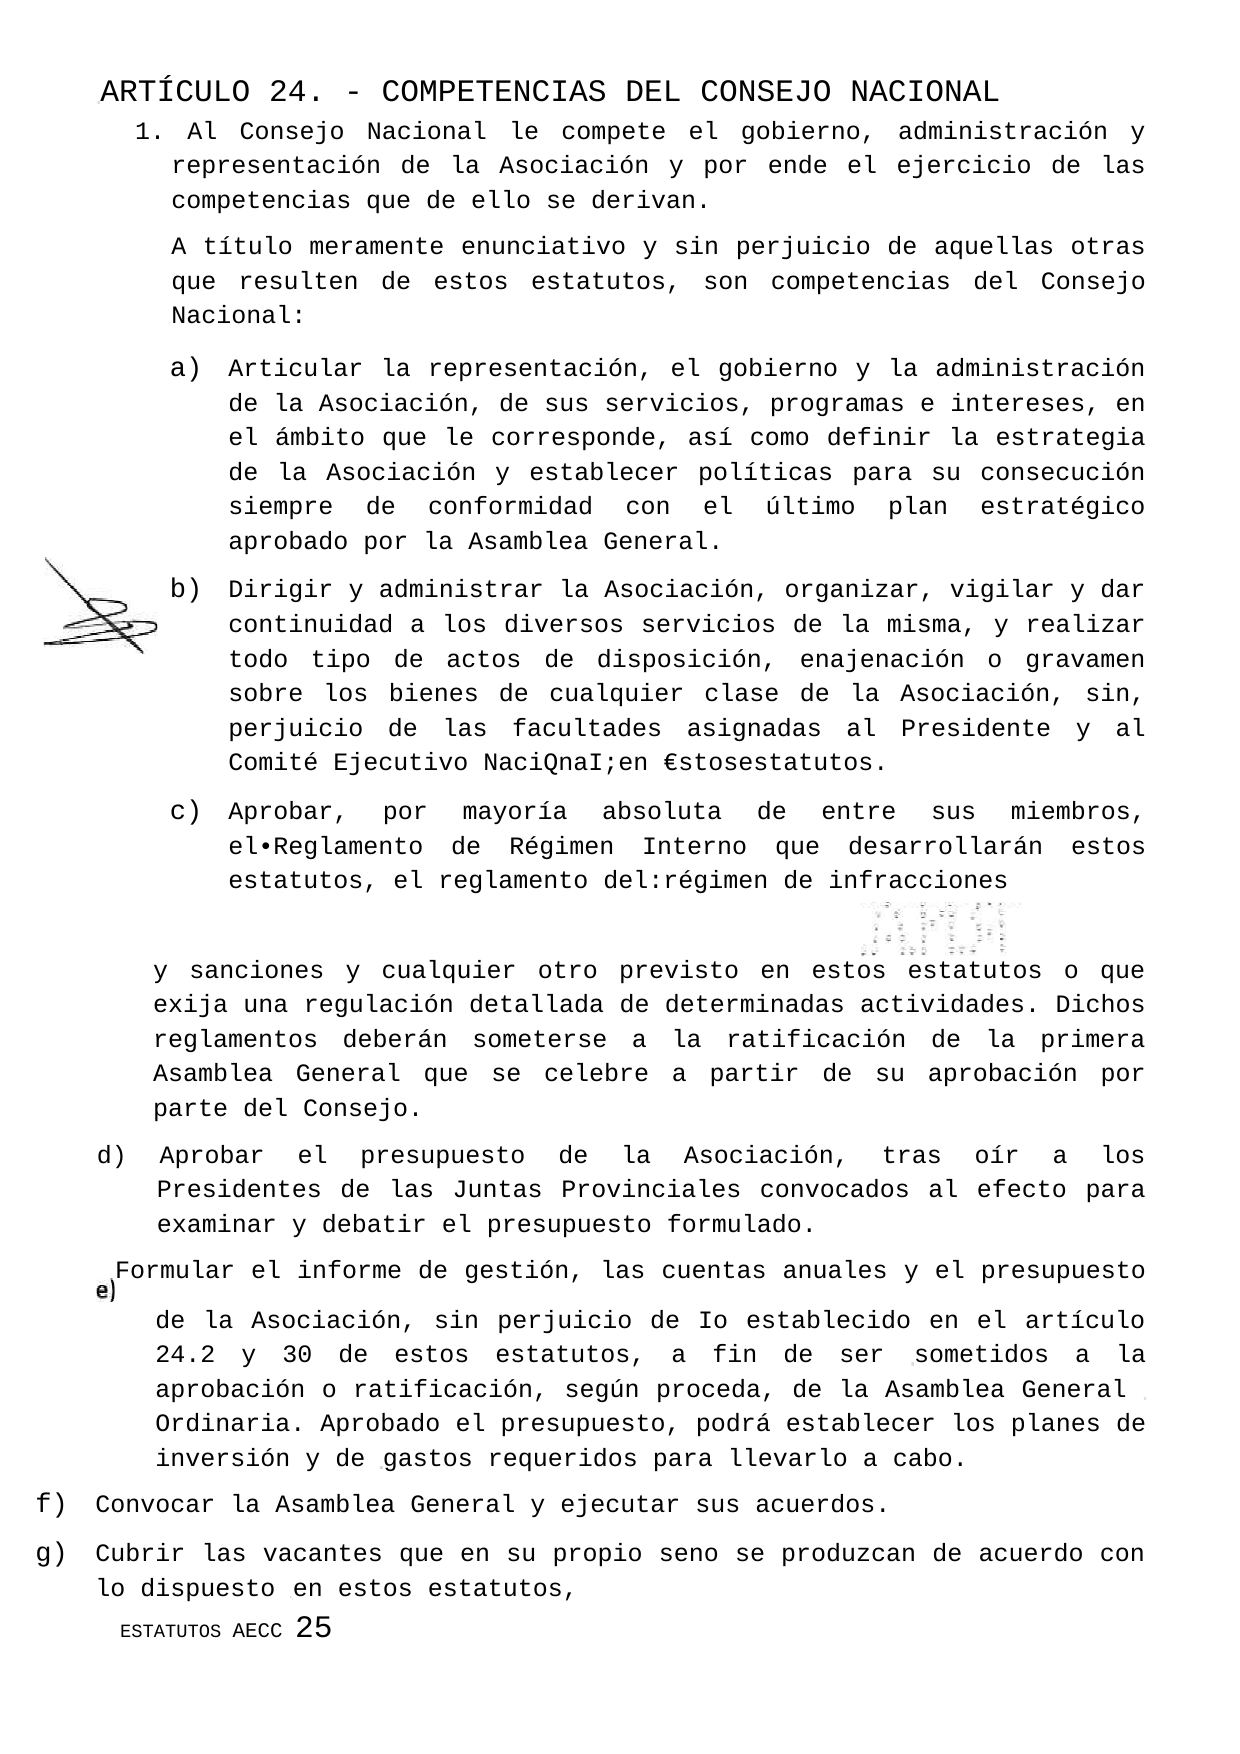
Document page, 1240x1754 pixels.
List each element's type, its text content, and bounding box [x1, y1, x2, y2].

list Dirigir y administrar la Asociación, organizar, vigilar y dar continuidad a los diversos servicios de la misma, y realizar todo tipo de actos de disposición, enajenación o gravamen sobre los bienes de cualquier clase de la Asociación, sin, perjuicio de las facultades asignadas al Presidente y al Comité Ejecutivo NaciQnaI;en €stosestatutos. [169, 575, 1146, 778]
subtitle ARTÍCULO 24. - COMPETENCIAS DEL CONSEJO NACIONAL [98, 75, 1147, 110]
text d) Aprobar el presupuesto de la Asociación, tras oír a los Presidentes de las Juntas Provinciales convocados al efecto para examinar y debatir el presupuesto formulado. [97, 1142, 1146, 1239]
list Aprobar, por mayoría absoluta de entre sus miembros, el•Reglamento de Régimen Interno que desarrollarán estos estatutos, el reglamento del:régimen de infracciones [169, 797, 1146, 896]
list Cubrir las vacantes que en su propio seno se produzcan de acuerdo con lo dispuesto en estos estatutos, [35, 1539, 1146, 1604]
list Articular la representación, el gobierno y la administración de la Asociación, de sus servicios, programas e intereses, en el ámbito que le corresponde, así como definir la estrategia de la Asociación y establecer políticas para su consecución siempre de conformidad con el último plan estratégico aprobado por la Asamblea General. [169, 353, 1146, 557]
text A título meramente enunciativo y sin perjuicio de aquellas otras que resulten de estos estatutos, son competencias del Consejo Nacional: [171, 234, 1146, 331]
text y sanciones y cualquier otro previsto en estos estatutos o que exija una regulación detallada de determinadas actividades. Dichos reglamentos deberán someterse a la ratificación de la primera Asamblea General que se celebre a partir de su aprobación por parte del Consejo. [153, 958, 1146, 1124]
text Formular el informe de gestión, las cuentas anuales y el presupuesto de la Asociación, sin perjuicio de Io establecido en el artículo 24.2 y 30 de estos estatutos, a fin de ser sometidos a la aprobación o ratificación, según proceda, de la Asamblea General Ordinaria. Aprobado el presupuesto, podrá establecer los planes de inversión y de gastos requeridos para llevarlo a cabo. [97, 1258, 1146, 1474]
list Convocar la Asamblea General y ejecutar sus acuerdos. [35, 1489, 1146, 1520]
text 1. Al Consejo Nacional le compete el gobierno, administración y representación de la Asociación y por ende el ejercicio de las competencias que de ello se derivan. [135, 118, 1146, 216]
